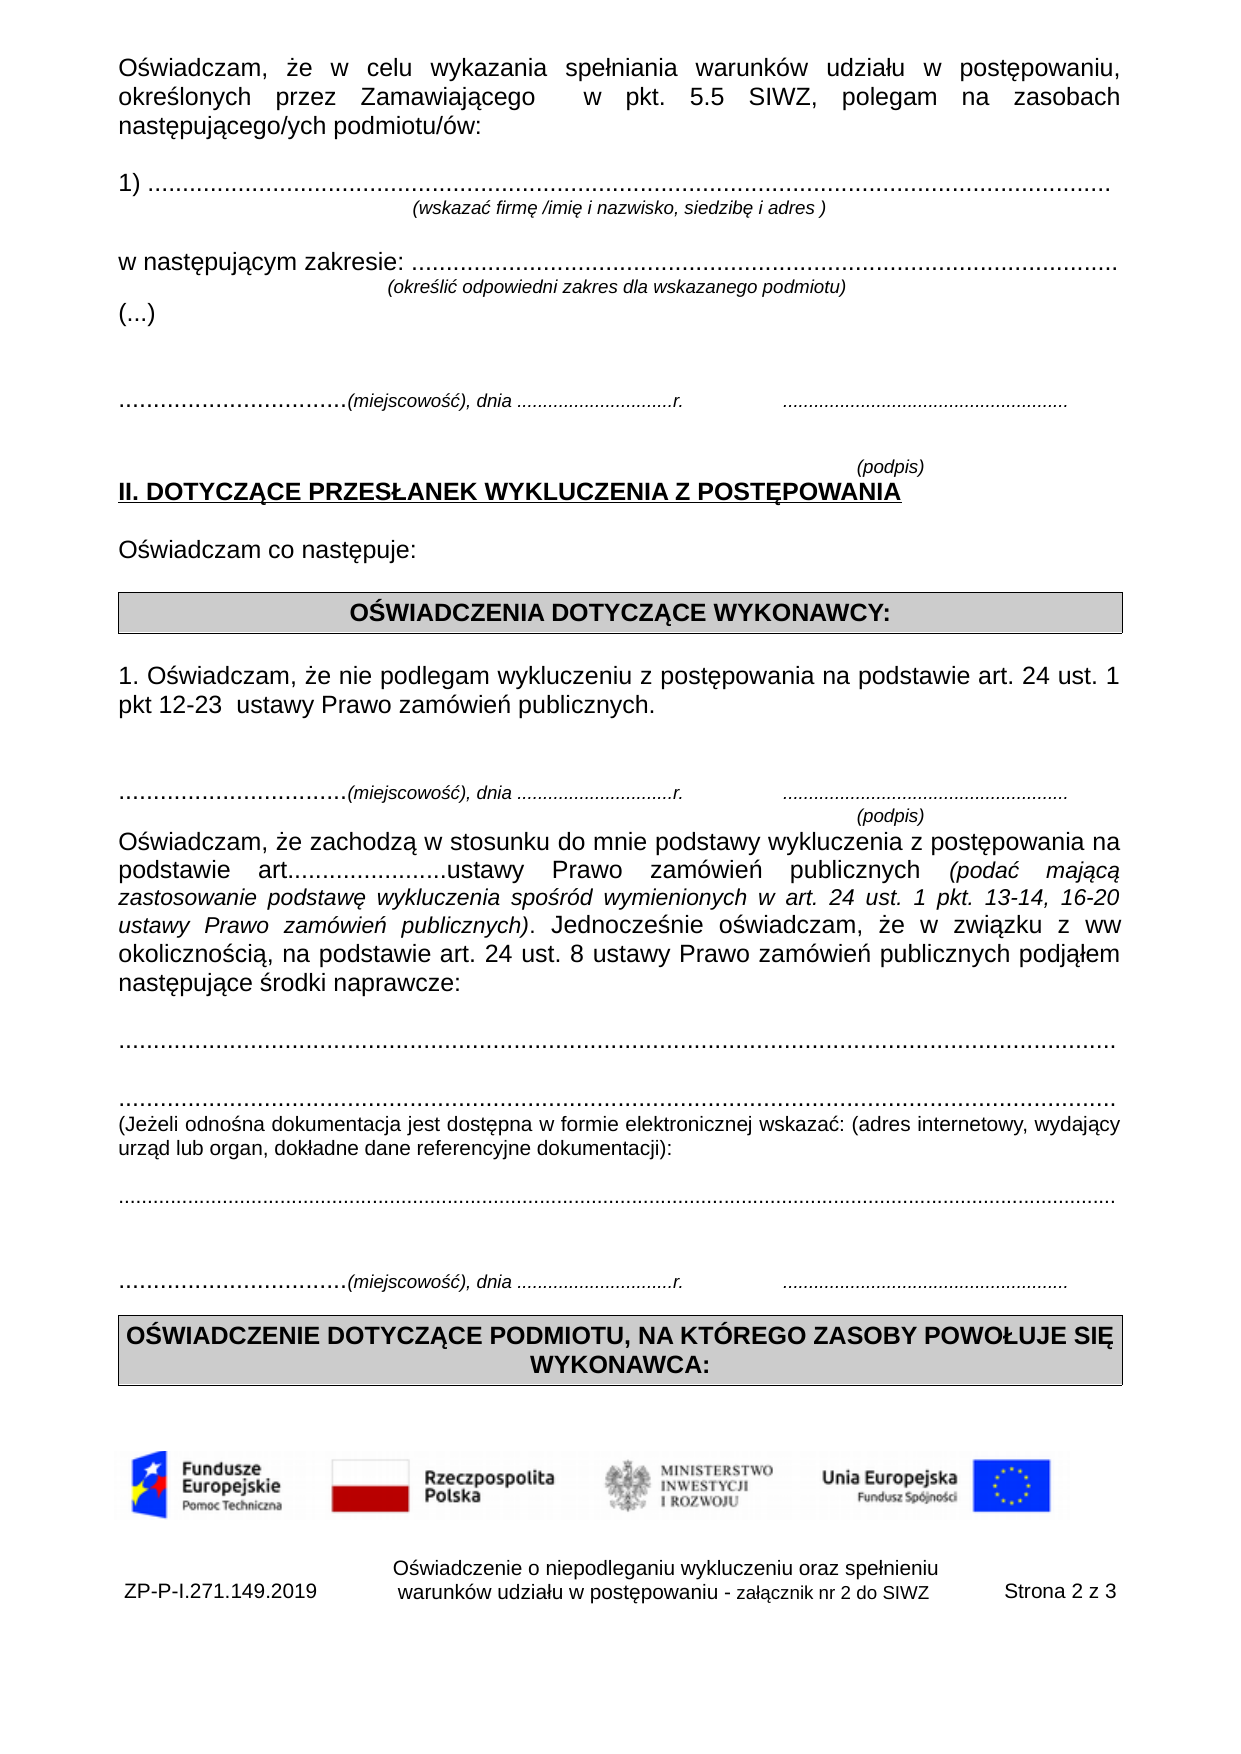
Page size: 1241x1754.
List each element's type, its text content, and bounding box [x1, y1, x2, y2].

text .................................(miejscowość), dnia ..............................r. ....................................................... [118, 1265, 1122, 1294]
text Oświadczam co następuje: [118, 535, 1122, 563]
text 1. Oświadczam, że nie podlegam wykluczeniu z postępowania na podstawie art. 24 ust. 1 pkt 12-23 ustawy Prawo zamówień publicznych. [118, 661, 1122, 719]
text ................................................................................................................................................ [118, 1026, 1122, 1054]
text .................................(miejscowość), dnia ..............................r. ....................................................... [118, 384, 1122, 412]
table_header OŚWIADCZENIA DOTYCZĄCE WYKONAWCY: [119, 593, 1122, 632]
text ............................................................................................................................................................................. [118, 1184, 1122, 1208]
text II. DOTYCZĄCE PRZESŁANEK WYKLUCZENIA Z POSTĘPOWANIA [118, 477, 1122, 506]
text (wskazać firmę /imię i nazwisko, siedzibę i adres ) [118, 197, 1122, 218]
text 1) ........................................................................................................................................... [118, 168, 1122, 197]
text .................................(miejscowość), dnia ..............................r. ....................................................... [118, 776, 1122, 805]
text Oświadczam, że zachodzą w stosunku do mnie podstawy wykluczenia z postępowania na podstawie art.......................ustawy Prawo zamówień publicznych (podać mającą zastosowanie podstawę wykluczenia spośród wymienionych w art. 24 ust. 1 pkt. 13-14, 16-20 ustawy Prawo zamówień publicznych). Jednocześnie oświadczam, że w związku z ww okolicznością, na podstawie art. 24 ust. 8 ustawy Prawo zamówień publicznych podjąłem następujące środki naprawcze: [118, 827, 1122, 997]
text (określić odpowiedni zakres dla wskazanego podmiotu) [118, 276, 1122, 297]
text ................................................................................................................................................ [118, 1083, 1122, 1112]
text Oświadczam, że w celu wykazania spełniania warunków udziału w postępowaniu, określonych przez Zamawiającego w pkt. 5.5 SIWZ, polegam na zasobach następującego/ych podmiotu/ów: [118, 53, 1122, 139]
text (Jeżeli odnośna dokumentacja jest dostępna w formie elektronicznej wskazać: (adres internetowy, wydający urząd lub organ, dokładne dane referencyjne dokumentacji): [118, 1112, 1122, 1160]
text (podpis) [118, 456, 1122, 477]
text w następującym zakresie: ...................................................................................................... [118, 247, 1122, 276]
text (podpis) [118, 805, 1122, 827]
table_header OŚWIADCZENIE DOTYCZĄCE PODMIOTU, NA KTÓREGO ZASOBY POWOŁUJE SIĘ WYKONAWCA: [119, 1316, 1122, 1384]
text (...) [118, 297, 1122, 326]
picture [113, 1451, 1070, 1520]
